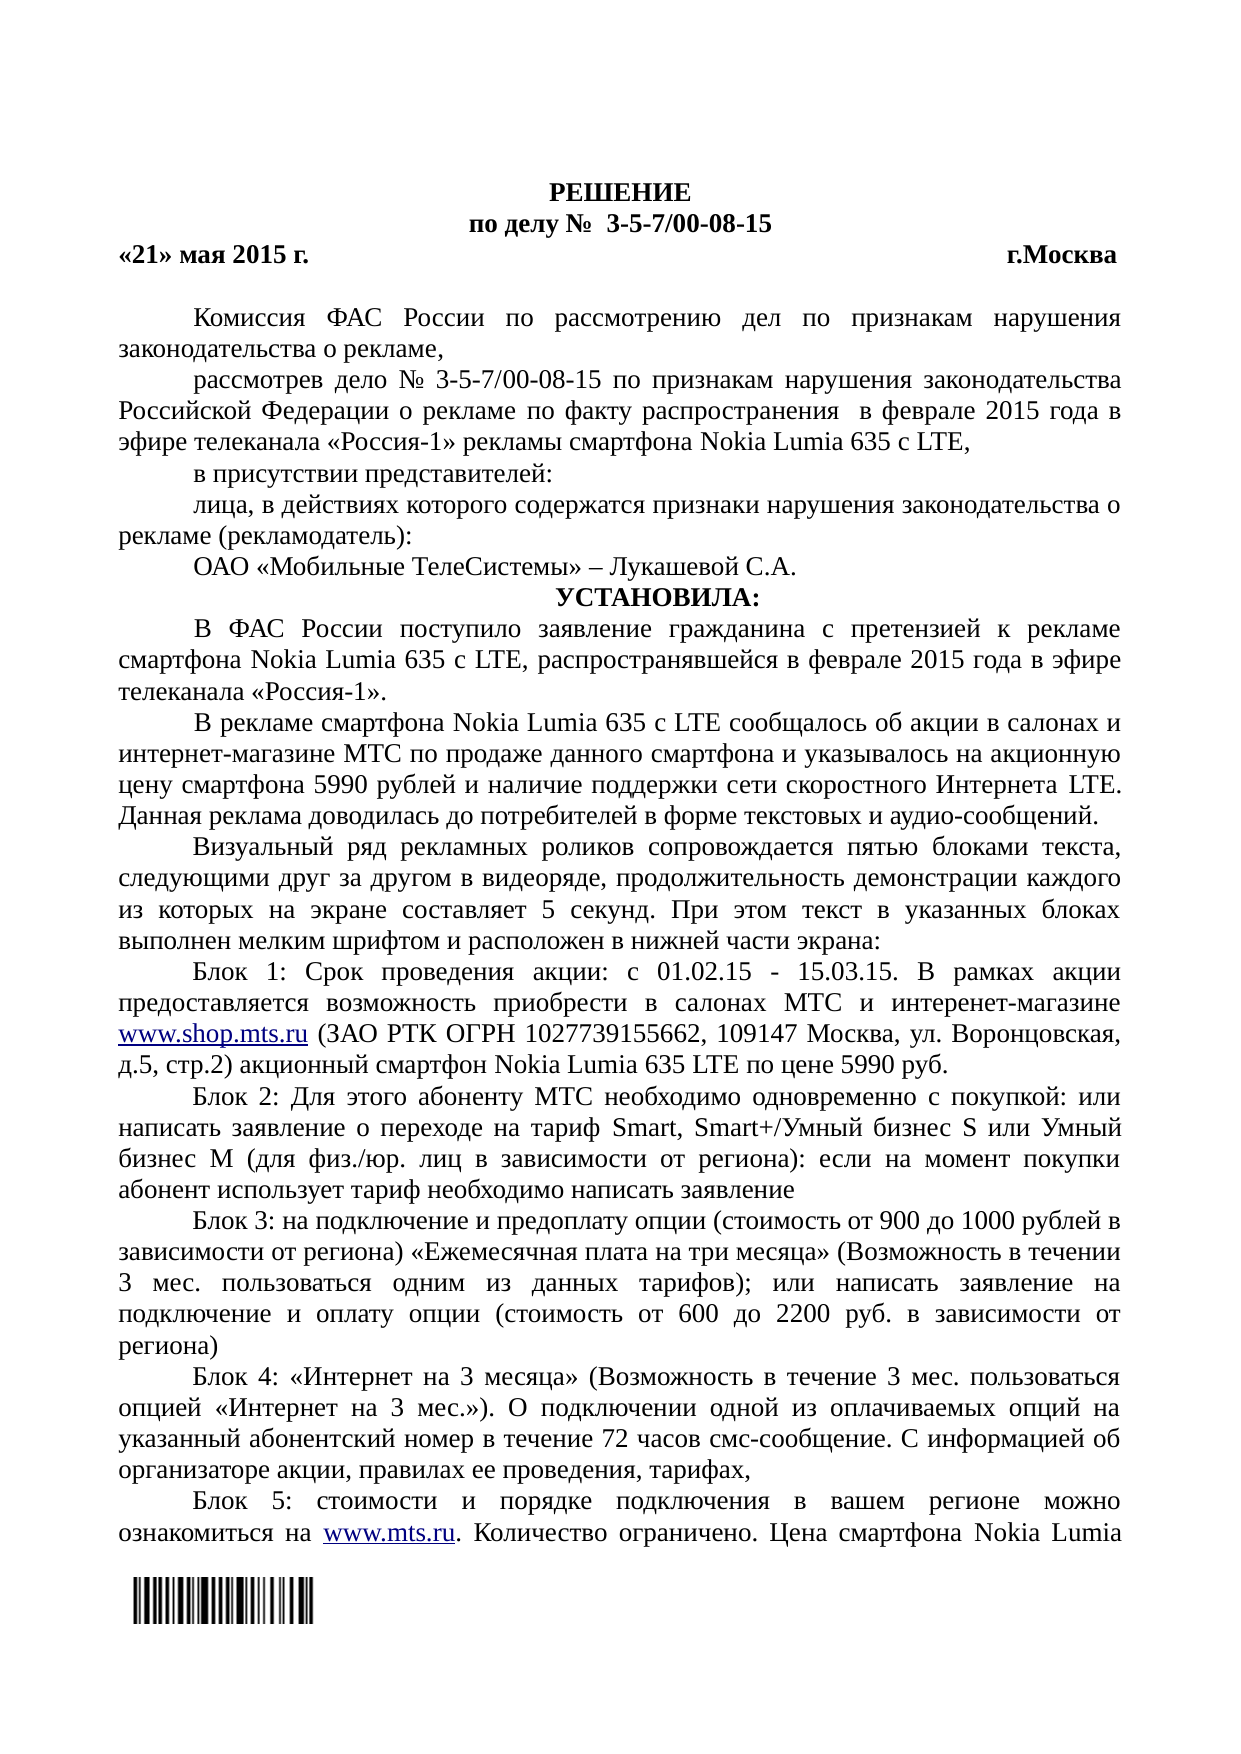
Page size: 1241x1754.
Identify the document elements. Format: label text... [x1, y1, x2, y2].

text лица, в действиях которого содержатся признаки нарушения законодательства о рекламе (рекламодатель): [118, 488, 1122, 550]
text ОАО «Мобильные ТелеСистемы» – Лукашевой С.А. [118, 550, 1122, 581]
text Визуальный ряд рекламных роликов сопровождается пятью блоками текста, следующими друг за другом в видеоряде, продолжительность демонстрации каждого из которых на экране составляет 5 секунд. При этом текст в указанных блоках выполнен мелким шрифтом и расположен в нижней части экрана: [118, 830, 1122, 955]
text рассмотрев дело № 3-5-7/00-08-15 по признакам нарушения законодательства Российской Федерации о рекламе по факту распространения в феврале 2015 года в эфире телеканала «Россия-1» рекламы смартфона Nokia Lumia 635 c LTE, [118, 363, 1122, 457]
text РЕШЕНИЕ [118, 176, 1122, 207]
text в присутствии представителей: [118, 457, 1122, 488]
text Блок 5: стоимости и порядке подключения в вашем регионе можно ознакомиться на www.mts.ru. Количество ограничено. Цена смартфона Nokia Lumia [118, 1484, 1122, 1547]
text Блок 2: Для этого абоненту МТС необходимо одновременно с покупкой: или написать заявление о переходе на тариф Smart, Smart+/Умный бизнес S или Умный бизнес М (для физ./юр. лиц в зависимости от региона): если на момент покупки абонент использует тариф необходимо написать заявление [118, 1079, 1122, 1204]
text по делу № 3-5-7/00-08-15 [118, 207, 1122, 239]
text Блок 1: Срок проведения акции: с 01.02.15 - 15.03.15. В рамках акции предоставляется возможность приобрести в салонах МТС и интеренет-магазине www.shop.mts.ru (ЗАО РТК ОГРН 1027739155662, 109147 Москва, ул. Воронцовская, д.5, стр.2) акционный смартфон Nokia Lumia 635 LTE по цене 5990 руб. [118, 955, 1122, 1079]
text Комиссия ФАС России по рассмотрению дел по признакам нарушения законодательства о рекламе, [118, 301, 1122, 363]
text УСТАНОВИЛА: [118, 581, 1122, 612]
text Блок 4: «Интернет на 3 месяца» (Возможность в течение 3 мес. пользоваться опцией «Интернет на 3 мес.»). О подключении одной из оплачиваемых опций на указанный абонентский номер в течение 72 часов смс-сообщение. С информацией об организаторе акции, правилах ее проведения, тарифах, [118, 1360, 1122, 1484]
picture [118, 1577, 331, 1624]
text В рекламе смартфона Nokia Lumia 635 с LTE сообщалось об акции в салонах и интернет-магазине МТС по продаже данного смартфона и указывалось на акционную цену смартфона 5990 рублей и наличие поддержки сети скоростного Интернета LTE. Данная реклама доводилась до потребителей в форме текстовых и аудио-сообщений. [118, 706, 1122, 830]
text «21» мая 2015 г. г.Москва [118, 239, 1122, 270]
text В ФАС России поступило заявление гражданина с претензией к рекламе смартфона Nokia Lumia 635 с LTE, распространявшейся в феврале 2015 года в эфире телеканала «Россия-1». [118, 612, 1122, 706]
text Блок 3: на подключение и предоплату опции (стоимость от 900 до 1000 рублей в зависимости от региона) «Ежемесячная плата на три месяца» (Возможность в течении 3 мес. пользоваться одним из данных тарифов); или написать заявление на подключение и оплату опции (стоимость от 600 до 2200 руб. в зависимости от региона) [118, 1204, 1122, 1360]
